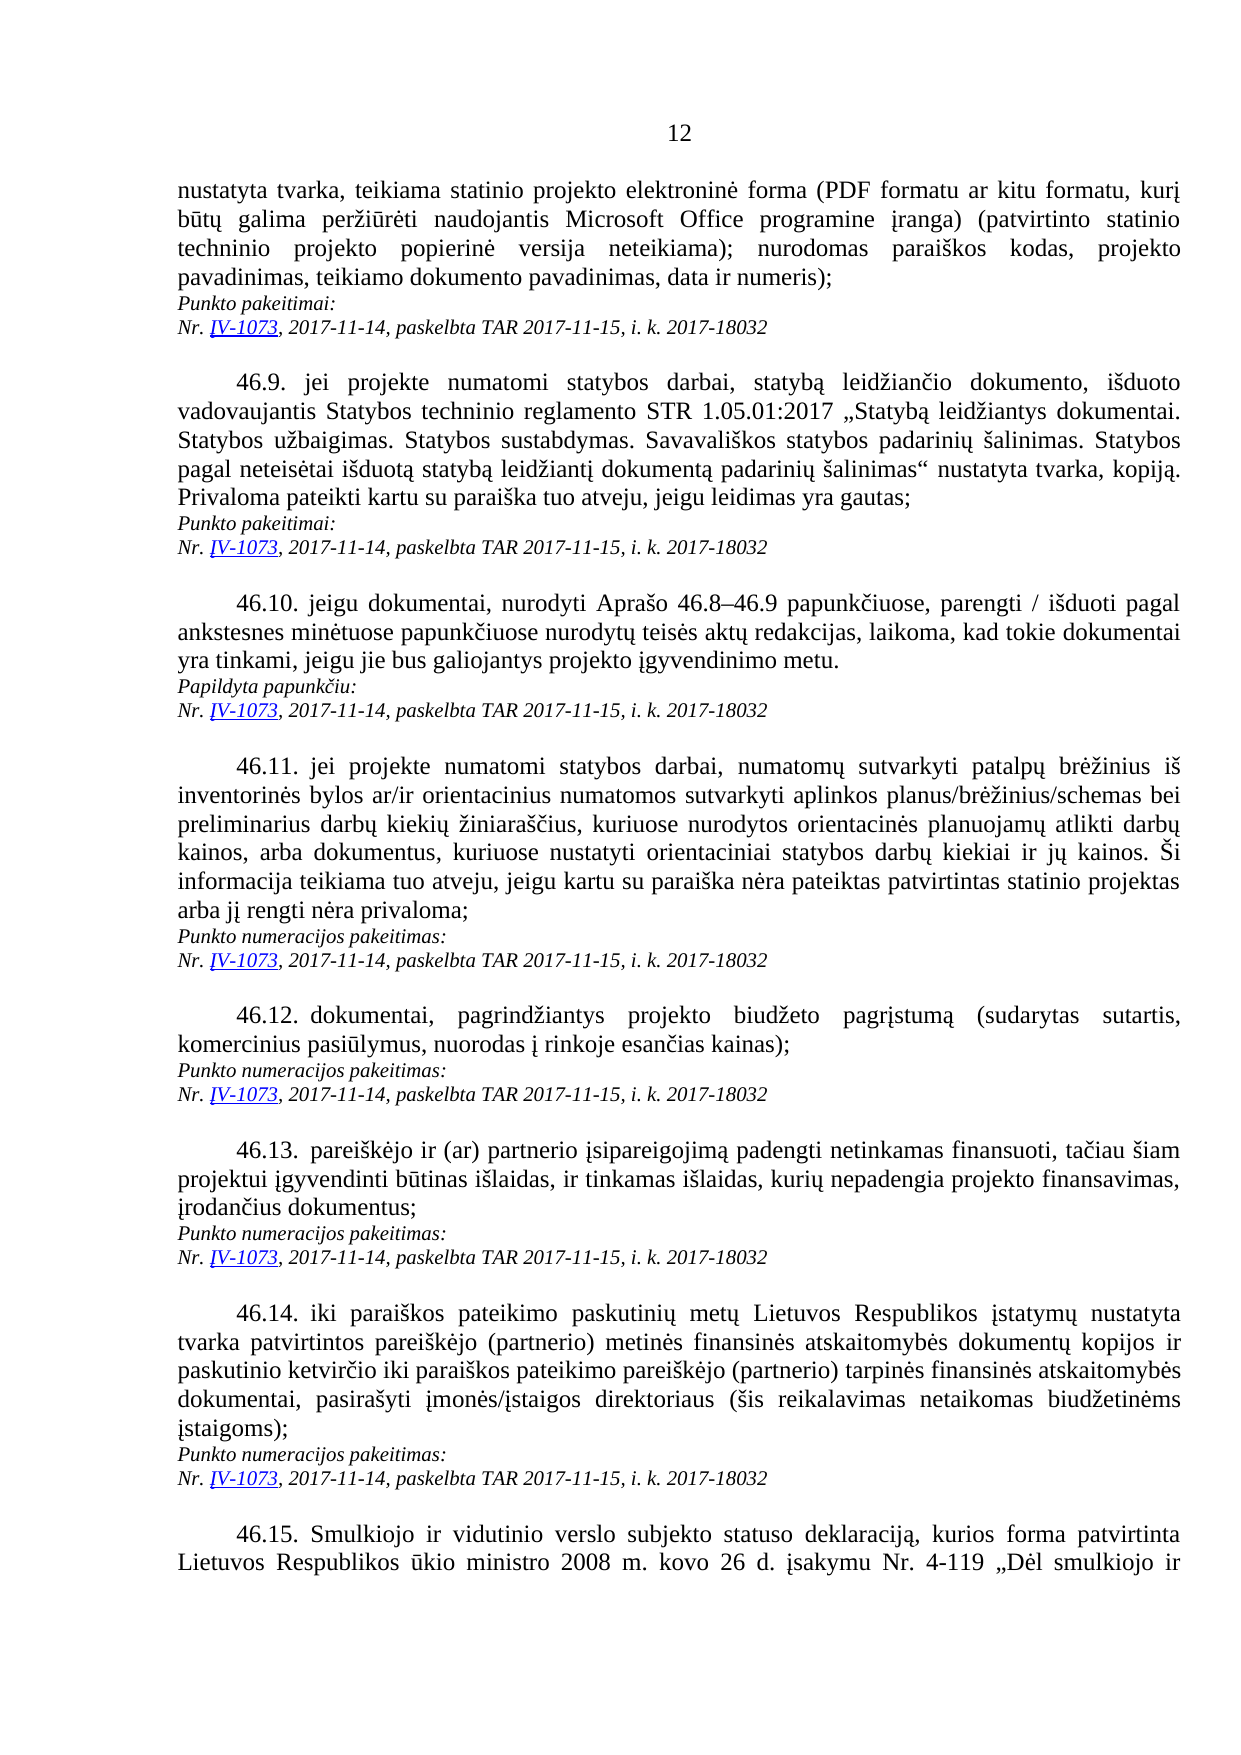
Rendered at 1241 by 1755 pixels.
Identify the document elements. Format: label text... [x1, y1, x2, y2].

text Punkto numeracijos pakeitimas: [177, 1221, 1181, 1245]
text 46.10. jeigu dokumentai, nurodyti Aprašo 46.8–46.9 papunkčiuose, parengti / išduoti pagal ankstesnes minėtuose papunkčiuose nurodytų teisės aktų redakcijas, laikoma, kad tokie dokumentai yra tinkami, jeigu jie bus galiojantys projekto įgyvendinimo metu. [177, 588, 1181, 674]
text 46.14. iki paraiškos pateikimo paskutinių metų Lietuvos Respublikos įstatymų nustatyta tvarka patvirtintos pareiškėjo (partnerio) metinės finansinės atskaitomybės dokumentų kopijos ir paskutinio ketvirčio iki paraiškos pateikimo pareiškėjo (partnerio) tarpinės finansinės atskaitomybės dokumentai, pasirašyti įmonės/įstaigos direktoriaus (šis reikalavimas netaikomas biudžetinėms įstaigoms); [177, 1298, 1181, 1442]
text 46.12. dokumentai, pagrindžiantys projekto biudžeto pagrįstumą (sudarytas sutartis, komercinius pasiūlymus, nuorodas į rinkoje esančias kainas); [177, 1001, 1181, 1058]
text 46.15. Smulkiojo ir vidutinio verslo subjekto statuso deklaraciją, kurios forma patvirtinta Lietuvos Respublikos ūkio ministro 2008 m. kovo 26 d. įsakymu Nr. 4-119 „Dėl smulkiojo ir [177, 1519, 1181, 1576]
text Nr. ĮV-1073, 2017-11-14, paskelbta TAR 2017-11-15, i. k. 2017-18032 [177, 315, 1181, 339]
text Punkto numeracijos pakeitimas: [177, 1058, 1181, 1082]
text 46.13. pareiškėjo ir (ar) partnerio įsipareigojimą padengti netinkamas finansuoti, tačiau šiam projektui įgyvendinti būtinas išlaidas, ir tinkamas išlaidas, kurių nepadengia projekto finansavimas, įrodančius dokumentus; [177, 1135, 1181, 1221]
text Punkto numeracijos pakeitimas: [177, 924, 1181, 948]
text Punkto numeracijos pakeitimas: [177, 1442, 1181, 1466]
text Papildyta papunkčiu: [177, 674, 1181, 698]
text Punkto pakeitimai: [177, 291, 1181, 315]
text 46.9. jei projekte numatomi statybos darbai, statybą leidžiančio dokumento, išduoto vadovaujantis Statybos techninio reglamento STR 1.05.01:2017 „Statybą leidžiantys dokumentai. Statybos užbaigimas. Statybos sustabdymas. Savavališkos statybos padarinių šalinimas. Statybos pagal neteisėtai išduotą statybą leidžiantį dokumentą padarinių šalinimas“ nustatyta tvarka, kopiją. Privaloma pateikti kartu su paraiška tuo atveju, jeigu leidimas yra gautas; [177, 367, 1181, 511]
text Punkto pakeitimai: [177, 511, 1181, 535]
text Nr. ĮV-1073, 2017-11-14, paskelbta TAR 2017-11-15, i. k. 2017-18032 [177, 948, 1181, 972]
text nustatyta tvarka, teikiama statinio projekto elektroninė forma (PDF formatu ar kitu formatu, kurį būtų galima peržiūrėti naudojantis Microsoft Office programine įranga) (patvirtinto statinio techninio projekto popierinė versija neteikiama); nurodomas paraiškos kodas, projekto pavadinimas, teikiamo dokumento pavadinimas, data ir numeris); [177, 176, 1181, 291]
text Nr. ĮV-1073, 2017-11-14, paskelbta TAR 2017-11-15, i. k. 2017-18032 [177, 535, 1181, 559]
text 46.11. jei projekte numatomi statybos darbai, numatomų sutvarkyti patalpų brėžinius iš inventorinės bylos ar/ir orientacinius numatomos sutvarkyti aplinkos planus/brėžinius/schemas bei preliminarius darbų kiekių žiniaraščius, kuriuose nurodytos orientacinės planuojamų atlikti darbų kainos, arba dokumentus, kuriuose nustatyti orientaciniai statybos darbų kiekiai ir jų kainos. Ši informacija teikiama tuo atveju, jeigu kartu su paraiška nėra pateiktas patvirtintas statinio projektas arba jį rengti nėra privaloma; [177, 751, 1181, 924]
text Nr. ĮV-1073, 2017-11-14, paskelbta TAR 2017-11-15, i. k. 2017-18032 [177, 1466, 1181, 1490]
text Nr. ĮV-1073, 2017-11-14, paskelbta TAR 2017-11-15, i. k. 2017-18032 [177, 1082, 1181, 1106]
text Nr. ĮV-1073, 2017-11-14, paskelbta TAR 2017-11-15, i. k. 2017-18032 [177, 698, 1181, 722]
text Nr. ĮV-1073, 2017-11-14, paskelbta TAR 2017-11-15, i. k. 2017-18032 [177, 1245, 1181, 1269]
